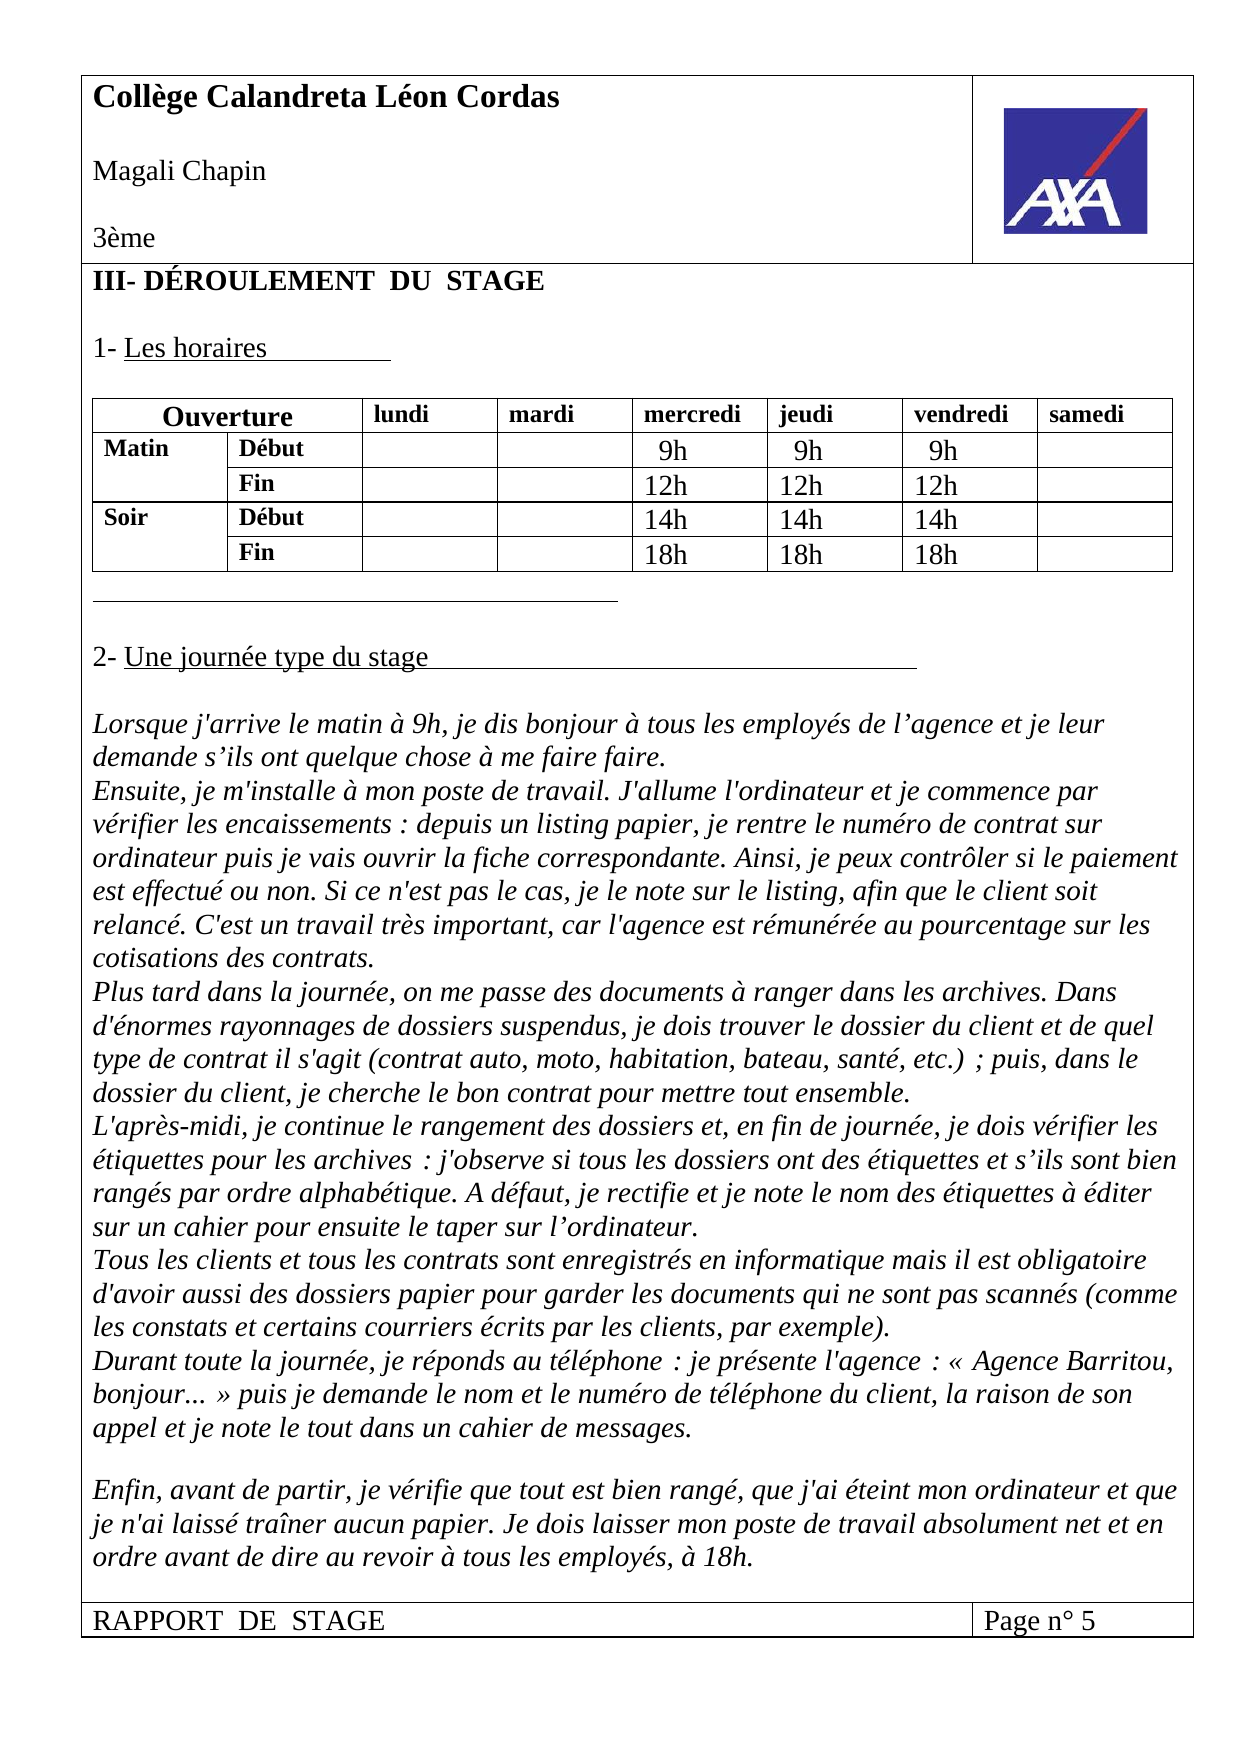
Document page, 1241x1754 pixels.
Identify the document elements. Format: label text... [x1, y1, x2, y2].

table_cell 18h [768, 537, 902, 571]
table_cell [363, 468, 497, 501]
table_header samedi [1038, 399, 1172, 432]
table_header lundi [363, 399, 497, 432]
table_cell 9h [768, 433, 902, 467]
table_cell 9h [633, 433, 767, 467]
table_header mercredi [633, 399, 767, 432]
table_cell Début [228, 503, 362, 536]
table_cell [1038, 468, 1172, 501]
table_cell 14h [633, 503, 767, 536]
table_cell [363, 433, 497, 467]
table_cell III- DÉROULEMENT DU STAGE 1- Les horaires 2- Une journée type du stage Lorsque j'arrive le matin à 9h, je dis bonjour à tous les employés de l’agence et je leur demande s’ils ont quelque chose à me faire faire. Ensuite, je m'installe à mon poste de travail. J'allume l'ordinateur et je commence par vérifier les encaissements : depuis un listing papier, je rentre le numéro de contrat sur ordinateur puis je vais ouvrir la fiche correspondante. Ainsi, je peux contrôler si le paiement est effectué ou non. Si ce n'est pas le cas, je le note sur le listing, afin que le client soit relancé. C'est un travail très important, car l'agence est rémunérée au pourcentage sur les cotisations des contrats. Plus tard dans la journée, on me passe des documents à ranger dans les archives. Dans d'énormes rayonnages de dossiers suspendus, je dois trouver le dossier du client et de quel type de contrat il s'agit (contrat auto, moto, habitation, bateau, santé, etc.) ; puis, dans le dossier du client, je cherche le bon contrat pour mettre tout ensemble. L'après-midi, je continue le rangement des dossiers et, en fin de journée, je dois vérifier les étiquettes pour les archives : j'observe si tous les dossiers ont des étiquettes et s’ils sont bien rangés par ordre alphabétique. A défaut, je rectifie et je note le nom des étiquettes à éditer sur un cahier pour ensuite le taper sur l’ordinateur. Tous les clients et tous les contrats sont enregistrés en informatique mais il est obligatoire d'avoir aussi des dossiers papier pour garder les documents qui ne sont pas scannés (comme les constats et certains courriers écrits par les clients, par exemple). Durant toute la journée, je réponds au téléphone : je présente l'agence : « Agence Barritou, bonjour... » puis je demande le nom et le numéro de téléphone du client, la raison de son appel et je note le tout dans un cahier de messages. Enfin, avant de partir, je vérifie que tout est bien rangé, que j'ai éteint mon ordinateur et que je n'ai laissé traîner aucun papier. Je dois laisser mon poste de travail absolument net et en ordre avant de dire au revoir à tous les employés, à 18h. [82, 264, 1193, 1602]
table_cell [1038, 503, 1172, 536]
table_cell Matin [93, 433, 227, 501]
table_header vendredi [903, 399, 1037, 432]
table_cell [363, 537, 497, 571]
table_cell 18h [633, 537, 767, 571]
table_cell 9h [903, 433, 1037, 467]
table_cell [498, 433, 632, 467]
table_cell 12h [768, 468, 902, 501]
table_header Collège Calandreta Léon Cordas Magali Chapin 3ème [82, 76, 972, 262]
table_cell [498, 468, 632, 501]
table_cell [498, 503, 632, 536]
table_cell 12h [903, 468, 1037, 501]
table_cell Page n° 5 [973, 1603, 1193, 1636]
table_cell Soir [93, 503, 227, 571]
table_cell [363, 503, 497, 536]
table_cell Fin [228, 468, 362, 501]
table_cell RAPPORT DE STAGE [82, 1603, 972, 1636]
table_cell 14h [903, 503, 1037, 536]
table_cell Début [228, 433, 362, 467]
table_header mardi [498, 399, 632, 432]
table_cell [1038, 537, 1172, 571]
table_header jeudi [768, 399, 902, 432]
table_cell [1038, 433, 1172, 467]
table_cell [498, 537, 632, 571]
table_header [973, 76, 1193, 262]
table_cell 14h [768, 503, 902, 536]
table_cell 18h [903, 537, 1037, 571]
table_header Ouverture [93, 399, 362, 432]
table_cell Fin [228, 537, 362, 571]
table_cell 12h [633, 468, 767, 501]
